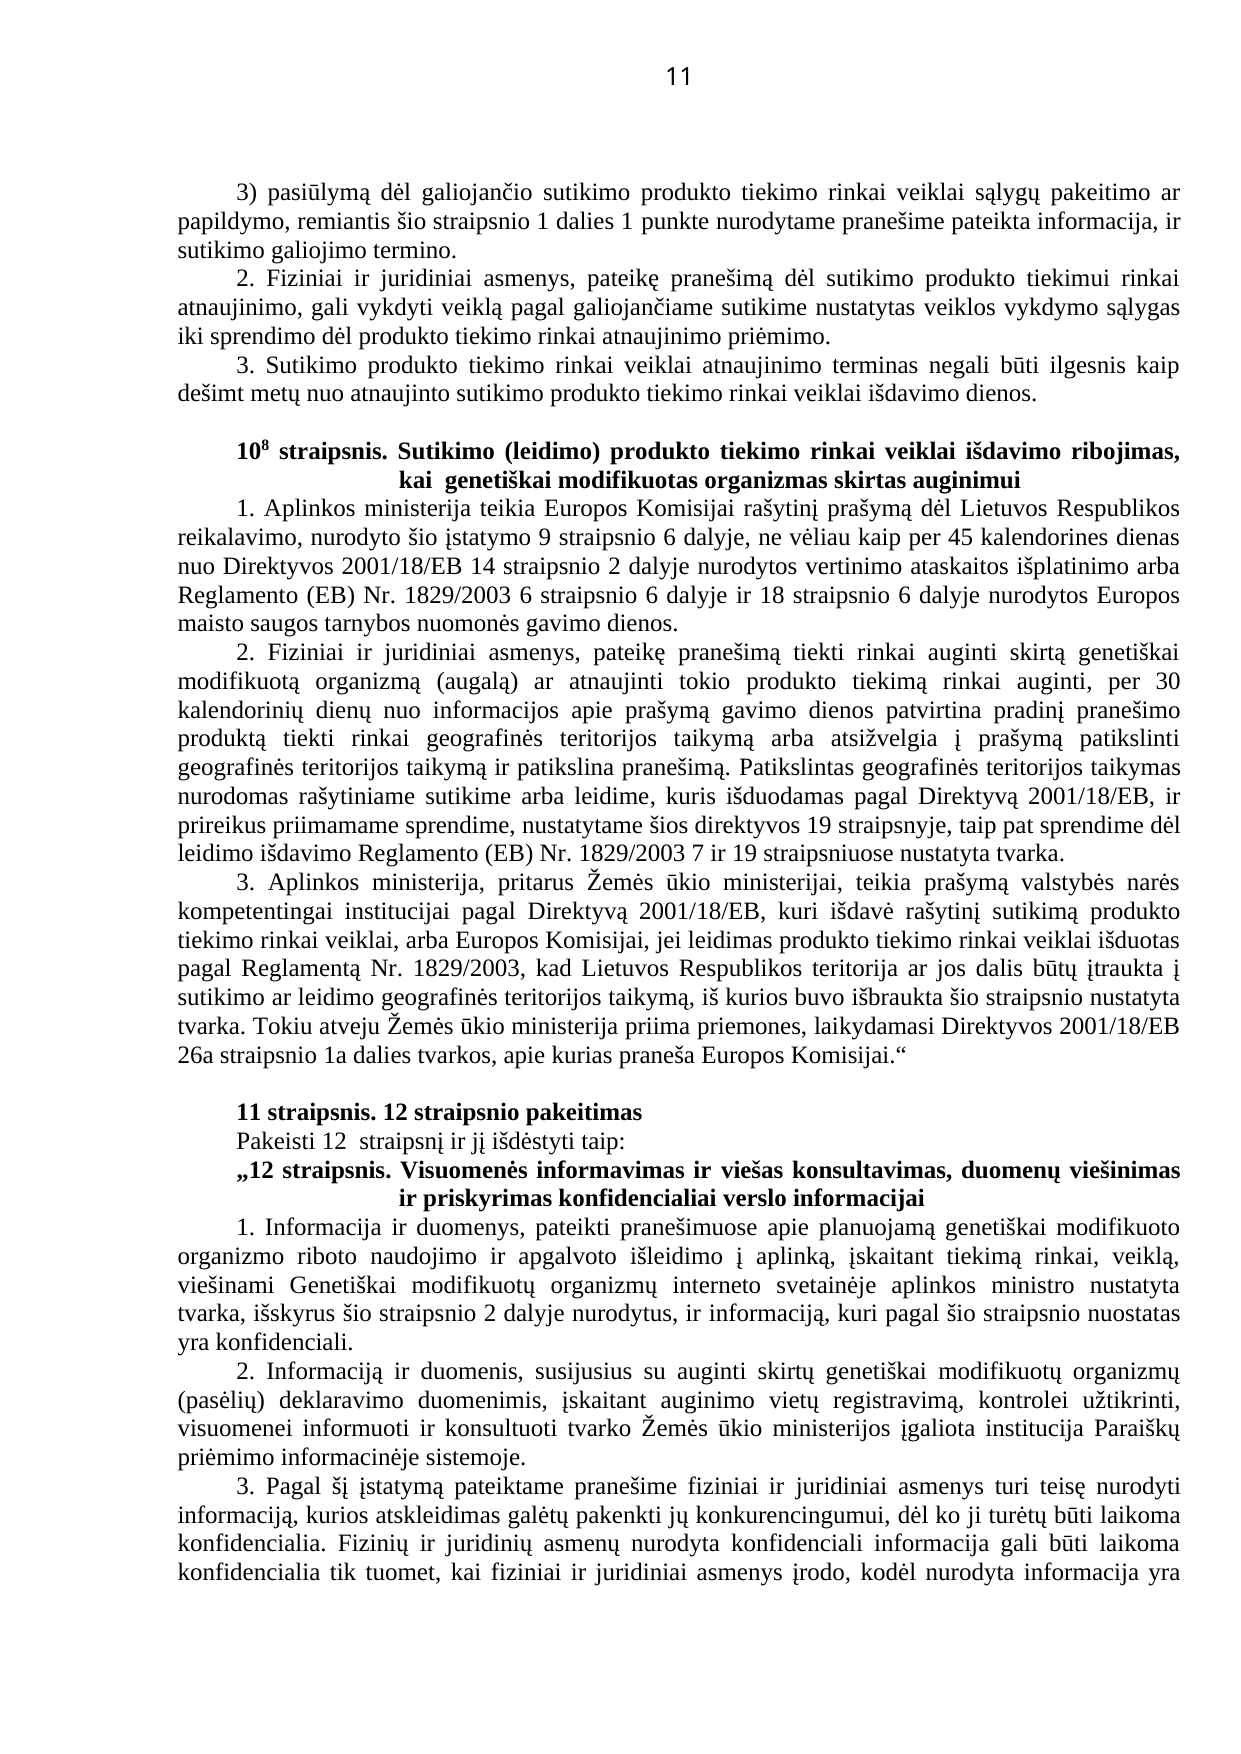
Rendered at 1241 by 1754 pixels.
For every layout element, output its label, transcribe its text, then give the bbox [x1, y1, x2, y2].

text 1. Aplinkos ministerija teikia Europos Komisijai rašytinį prašymą dėl Lietuvos Respublikos reikalavimo, nurodyto šio įstatymo 9 straipsnio 6 dalyje, ne vėliau kaip per 45 kalendorines dienas nuo Direktyvos 2001/18/EB 14 straipsnio 2 dalyje nurodytos vertinimo ataskaitos išplatinimo arba Reglamento (EB) Nr. 1829/2003 6 straipsnio 6 dalyje ir 18 straipsnio 6 dalyje nurodytos Europos maisto saugos tarnybos nuomonės gavimo dienos. [177, 493, 1181, 637]
text 11 straipsnis. 12 straipsnio pakeitimas [177, 1097, 1181, 1126]
text 3. Aplinkos ministerija, pritarus Žemės ūkio ministerijai, teikia prašymą valstybės narės kompetentingai institucijai pagal Direktyvą 2001/18/EB, kuri išdavė rašytinį sutikimą produkto tiekimo rinkai veiklai, arba Europos Komisijai, jei leidimas produkto tiekimo rinkai veiklai išduotas pagal Reglamentą Nr. 1829/2003, kad Lietuvos Respublikos teritorija ar jos dalis būtų įtraukta į sutikimo ar leidimo geografinės teritorijos taikymą, iš kurios buvo išbraukta šio straipsnio nustatyta tvarka. Tokiu atveju Žemės ūkio ministerija priima priemones, laikydamasi Direktyvos 2001/18/EB 26a straipsnio 1a dalies tvarkos, apie kurias praneša Europos Komisijai.“ [177, 867, 1181, 1068]
text 3) pasiūlymą dėl galiojančio sutikimo produkto tiekimo rinkai veiklai sąlygų pakeitimo ar papildymo, remiantis šio straipsnio 1 dalies 1 punkte nurodytame pranešime pateikta informacija, ir sutikimo galiojimo termino. [177, 177, 1181, 263]
text 108 straipsnis. Sutikimo (leidimo) produkto tiekimo rinkai veiklai išdavimo ribojimas, kai genetiškai modifikuotas organizmas skirtas auginimui [236, 436, 1181, 493]
text 3. Sutikimo produkto tiekimo rinkai veiklai atnaujinimo terminas negali būti ilgesnis kaip dešimt metų nuo atnaujinto sutikimo produkto tiekimo rinkai veiklai išdavimo dienos. [177, 350, 1181, 407]
text 1. Informacija ir duomenys, pateikti pranešimuose apie planuojamą genetiškai modifikuoto organizmo riboto naudojimo ir apgalvoto išleidimo į aplinką, įskaitant tiekimą rinkai, veiklą, viešinami Genetiškai modifikuotų organizmų interneto svetainėje aplinkos ministro nustatyta tvarka, išskyrus šio straipsnio 2 dalyje nurodytus, ir informaciją, kuri pagal šio straipsnio nuostatas yra konfidenciali. [177, 1212, 1181, 1356]
text 3. Pagal šį įstatymą pateiktame pranešime fiziniai ir juridiniai asmenys turi teisę nurodyti informaciją, kurios atskleidimas galėtų pakenkti jų konkurencingumui, dėl ko ji turėtų būti laikoma konfidencialia. Fizinių ir juridinių asmenų nurodyta konfidenciali informacija gali būti laikoma konfidencialia tik tuomet, kai fiziniai ir juridiniai asmenys įrodo, kodėl nurodyta informacija yra [177, 1471, 1181, 1586]
text 2. Informaciją ir duomenis, susijusius su auginti skirtų genetiškai modifikuotų organizmų (pasėlių) deklaravimo duomenimis, įskaitant auginimo vietų registravimą, kontrolei užtikrinti, visuomenei informuoti ir konsultuoti tvarko Žemės ūkio ministerijos įgaliota institucija Paraiškų priėmimo informacinėje sistemoje. [177, 1356, 1181, 1471]
text Pakeisti 12 straipsnį ir jį išdėstyti taip: [177, 1126, 1181, 1155]
text 2. Fiziniai ir juridiniai asmenys, pateikę pranešimą tiekti rinkai auginti skirtą genetiškai modifikuotą organizmą (augalą) ar atnaujinti tokio produkto tiekimą rinkai auginti, per 30 kalendorinių dienų nuo informacijos apie prašymą gavimo dienos patvirtina pradinį pranešimo produktą tiekti rinkai geografinės teritorijos taikymą arba atsižvelgia į prašymą patikslinti geografinės teritorijos taikymą ir patikslina pranešimą. Patikslintas geografinės teritorijos taikymas nurodomas rašytiniame sutikime arba leidime, kuris išduodamas pagal Direktyvą 2001/18/EB, ir prireikus priimamame sprendime, nustatytame šios direktyvos 19 straipsnyje, taip pat sprendime dėl leidimo išdavimo Reglamento (EB) Nr. 1829/2003 7 ir 19 straipsniuose nustatyta tvarka. [177, 637, 1181, 867]
text „12 straipsnis. Visuomenės informavimas ir viešas konsultavimas, duomenų viešinimas ir priskyrimas konfidencialiai verslo informacijai [236, 1155, 1181, 1212]
text 2. Fiziniai ir juridiniai asmenys, pateikę pranešimą dėl sutikimo produkto tiekimui rinkai atnaujinimo, gali vykdyti veiklą pagal galiojančiame sutikime nustatytas veiklos vykdymo sąlygas iki sprendimo dėl produkto tiekimo rinkai atnaujinimo priėmimo. [177, 263, 1181, 350]
